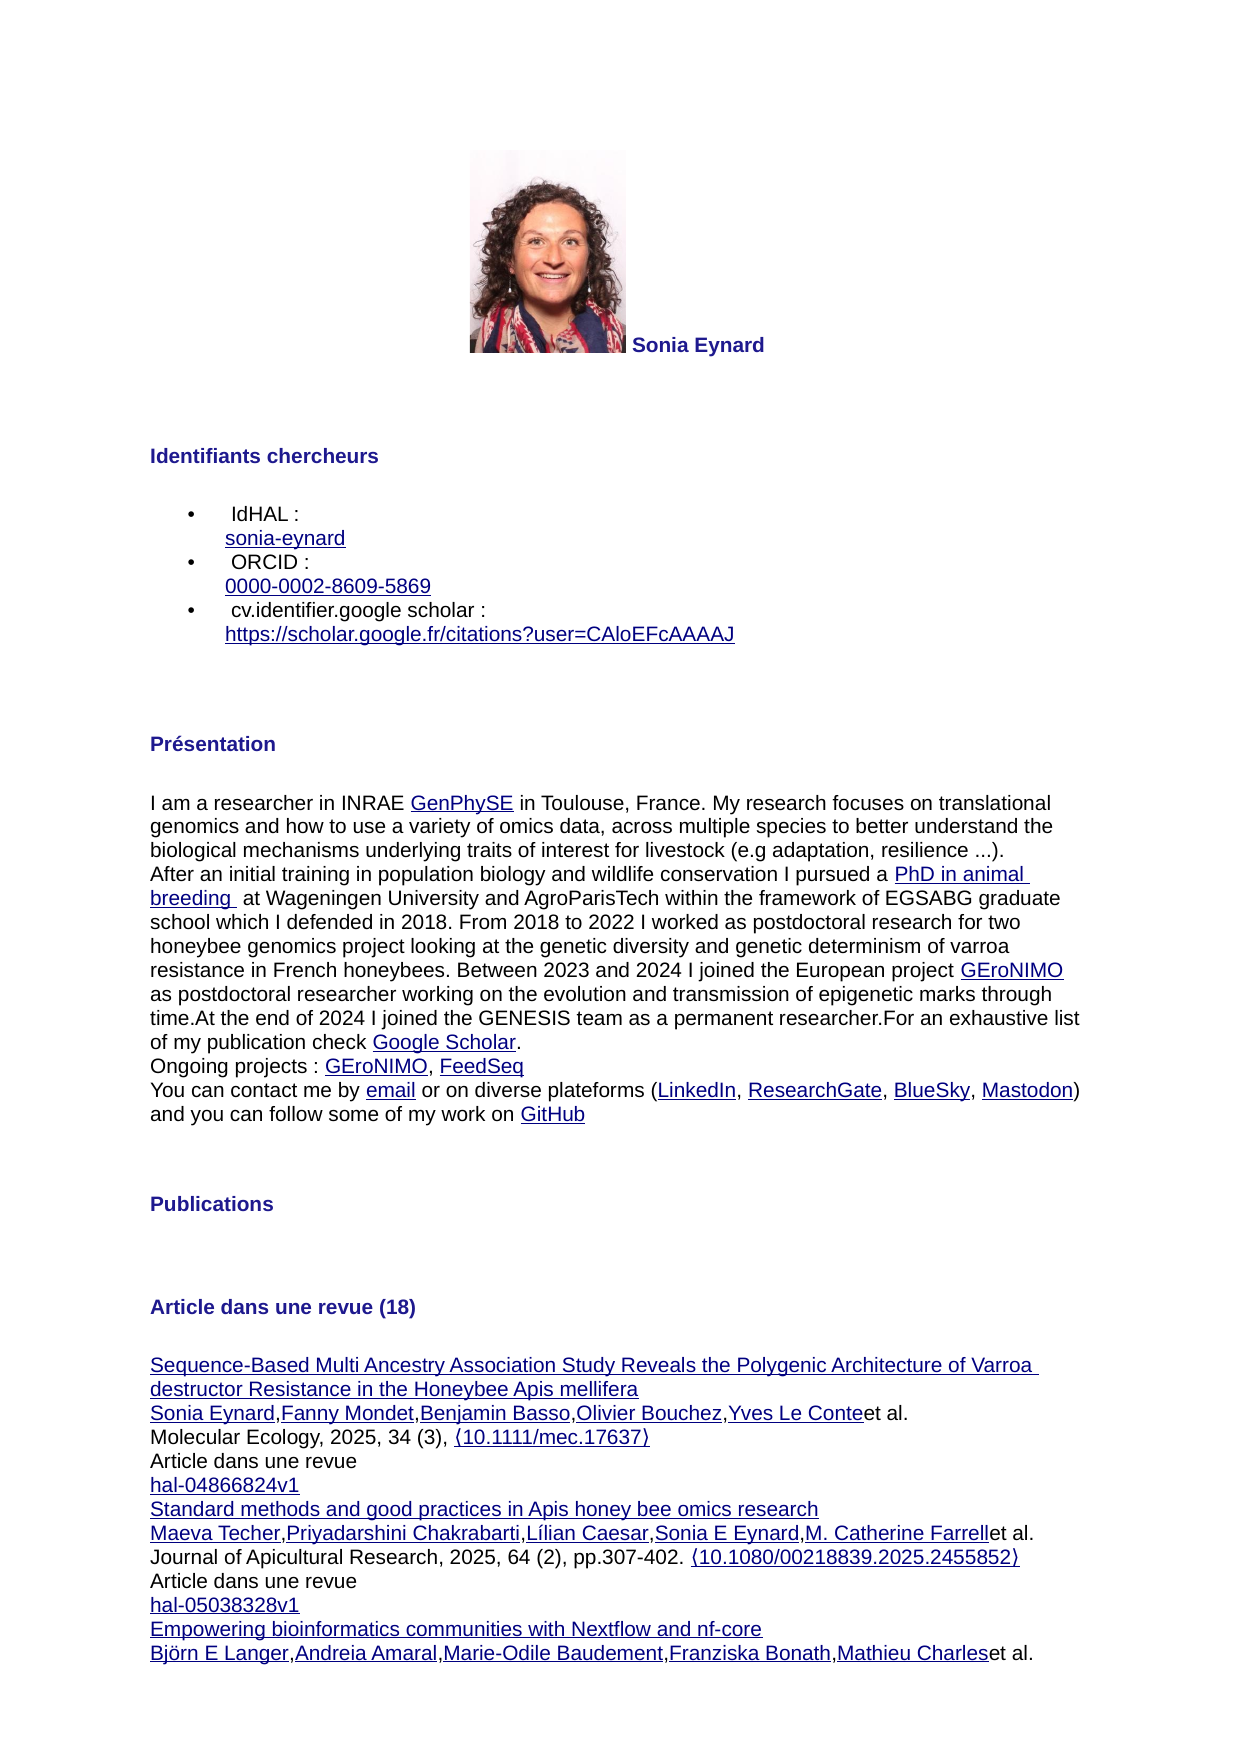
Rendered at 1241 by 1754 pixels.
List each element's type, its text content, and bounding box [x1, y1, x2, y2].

list sonia-eynard [187, 526, 1090, 550]
list cv.identifier.google scholar : [187, 598, 1090, 622]
text Ongoing projects : GEroNIMO, FeedSeq [150, 1054, 1090, 1078]
table_cell Empowering bioinformatics communities with Nextflow and nf-core Björn E Langer,Andreia Amaral,Marie-Odile Baudement,Franziska Bonath,Mathieu Charleset al. [150, 1616, 1090, 1664]
text You can contact me by email or on diverse plateforms (LinkedIn, ResearchGate, BlueSky, Mastodon) and you can follow some of my work on GitHub [150, 1078, 1090, 1126]
subtitle Article dans une revue (18) [150, 1294, 1090, 1318]
list IdHAL : [187, 502, 1090, 526]
text I am a researcher in INRAE GenPhySE in Toulouse, France. My research focuses on translational genomics and how to use a variety of omics data, across multiple species to better understand the biological mechanisms underlying traits of interest for livestock (e.g adaptation, resilience ...). [150, 790, 1090, 862]
list 0000-0002-8609-5869 [187, 574, 1090, 598]
list ORCID : [187, 550, 1090, 574]
subtitle Publications [150, 1191, 1090, 1215]
table_cell Standard methods and good practices in Apis honey bee omics research Maeva Techer,Priyadarshini Chakrabarti,Lílian Caesar,Sonia E Eynard,M. Catherine Farrellet al. Journal of Apicultural Research, 2025, 64 (2), pp.307-402. ⟨10.1080/00218839.2025.2455852⟩ Article dans une revue hal-05038328v1 [150, 1497, 1090, 1616]
subtitle Sonia Eynard [150, 150, 1090, 357]
subtitle Identifiants chercheurs [150, 443, 1090, 467]
list https://scholar.google.fr/citations?user=CAloEFcAAAAJ [187, 622, 1090, 646]
picture [469, 150, 626, 353]
subtitle Présentation [150, 732, 1090, 756]
table_header Sequence‐Based Multi Ancestry Association Study Reveals the Polygenic Architecture of Varroa destructor Resistance in the Honeybee Apis mellifera Sonia Eynard,Fanny Mondet,Benjamin Basso,Olivier Bouchez,Yves Le Conteet al. Molecular Ecology, 2025, 34 (3), ⟨10.1111/mec.17637⟩ Article dans une revue hal-04866824v1 [150, 1353, 1090, 1497]
text After an initial training in population biology and wildlife conservation I pursued a PhD in animal breeding at Wageningen University and AgroParisTech within the framework of EGSABG graduate school which I defended in 2018. From 2018 to 2022 I worked as postdoctoral research for two honeybee genomics project looking at the genetic diversity and genetic determinism of varroa resistance in French honeybees. Between 2023 and 2024 I joined the European project GEroNIMO as postdoctoral researcher working on the evolution and transmission of epigenetic marks through time.At the end of 2024 I joined the GENESIS team as a permanent researcher.For an exhaustive list of my publication check Google Scholar. [150, 862, 1090, 1054]
